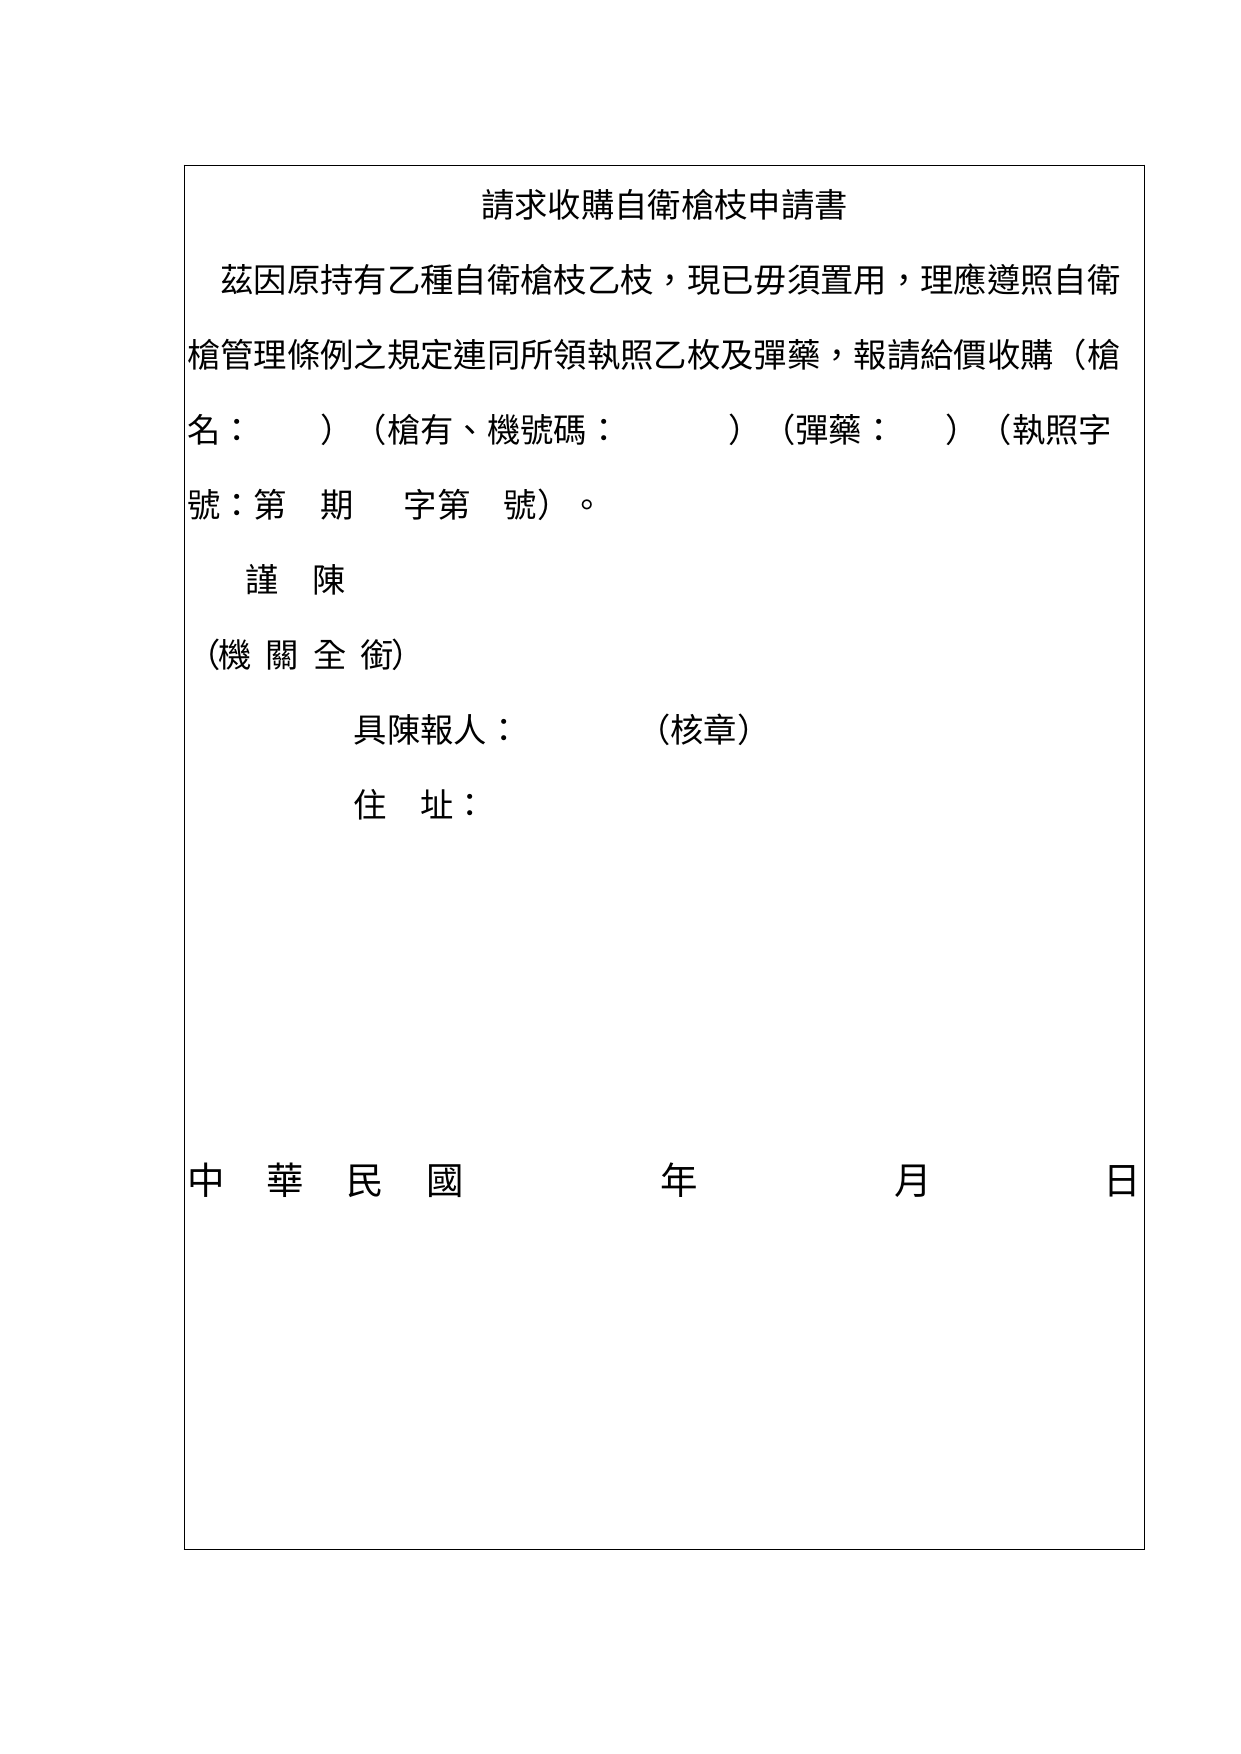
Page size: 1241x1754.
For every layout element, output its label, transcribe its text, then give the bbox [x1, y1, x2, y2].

table_header 請求收購自衛槍枝申請書 茲因原持有乙種自衛槍枝乙枝，現已毋須置用，理應遵照自衛槍管理條例之規定連同所領執照乙枚及彈藥，報請給價收購（槍名： ）（槍有、機號碼： ）（彈藥： ）（執照字號：第 期 字第 號）。 謹 陳 （機 關 全 銜） 具陳報人： （核章） 住 址： 中 華 民 國 年 月 日 [185, 166, 1144, 1548]
